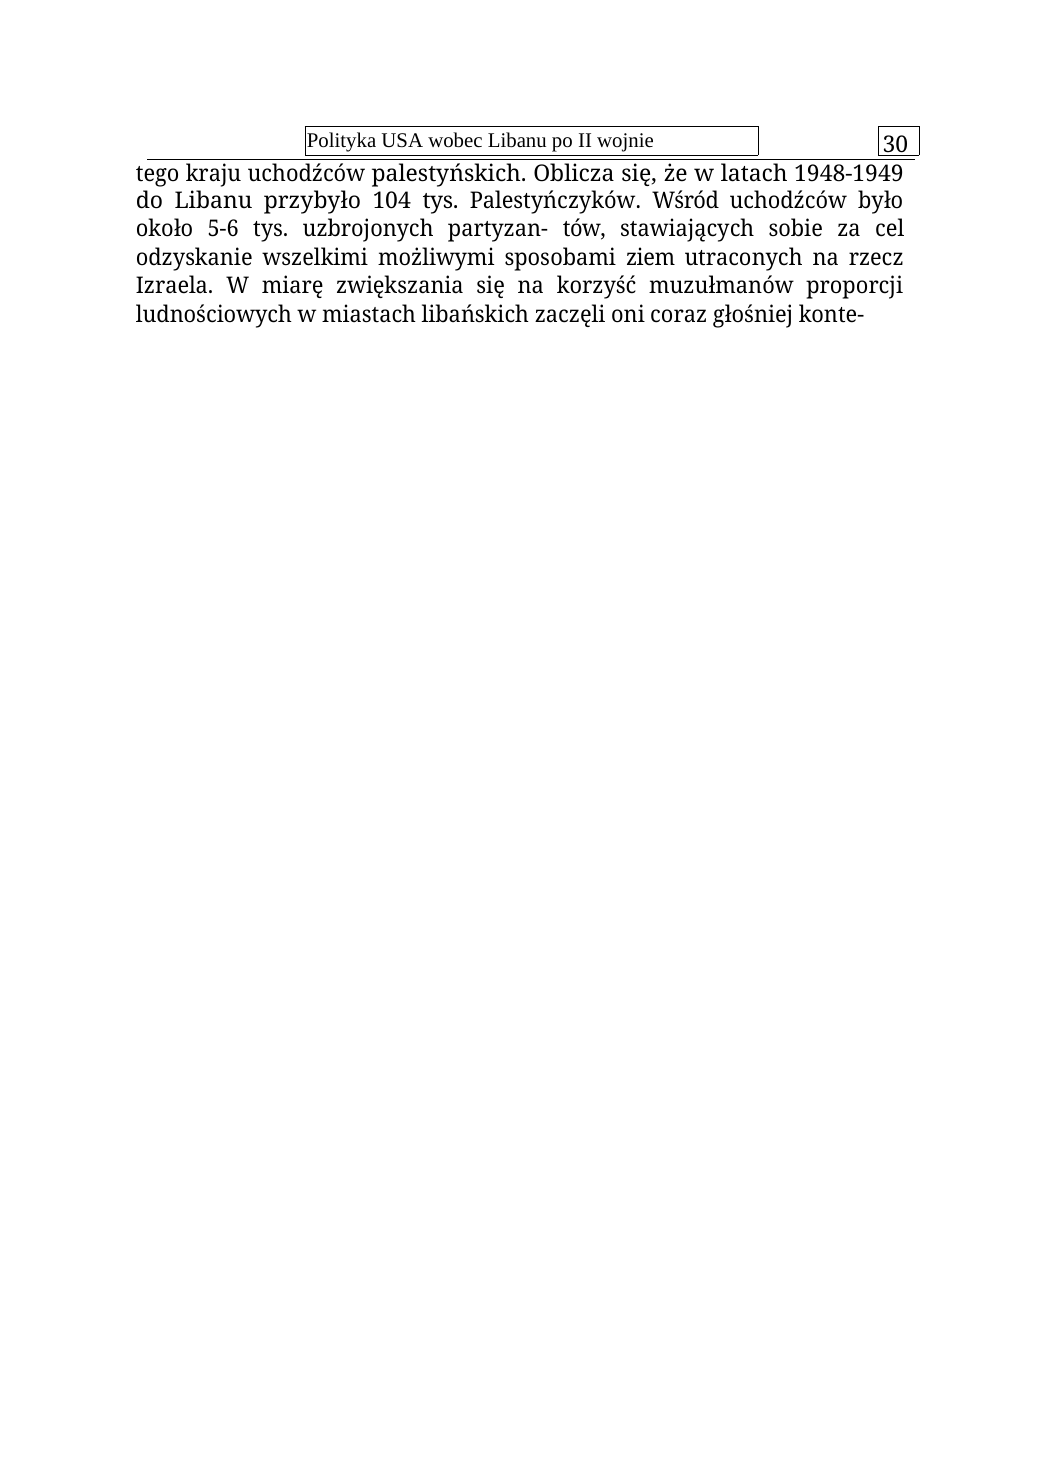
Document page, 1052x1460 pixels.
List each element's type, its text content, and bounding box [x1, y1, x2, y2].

text -izraelska 1948-1949 oraz zerwanie więzi ekonomicznych z Syrią. Szczególnie ne- gatywne skutki dla sytuacji wewnętrznej miał napływ do tego kraju uchodźców palestyńskich. Oblicza się, że w latach 1948-1949 do Libanu przybyło 104 tys. Palestyńczyków. Wśród uchodźców było około 5-6 tys. uzbrojonych partyzan- tów, stawiających sobie za cel odzyskanie wszelkimi możliwymi sposobami ziem utraconych na rzecz Izraela. W miarę zwiększania się na korzyść muzułmanów proporcji ludnościowych w miastach libańskich zaczęli oni coraz głośniej konte- [136, 158, 904, 329]
